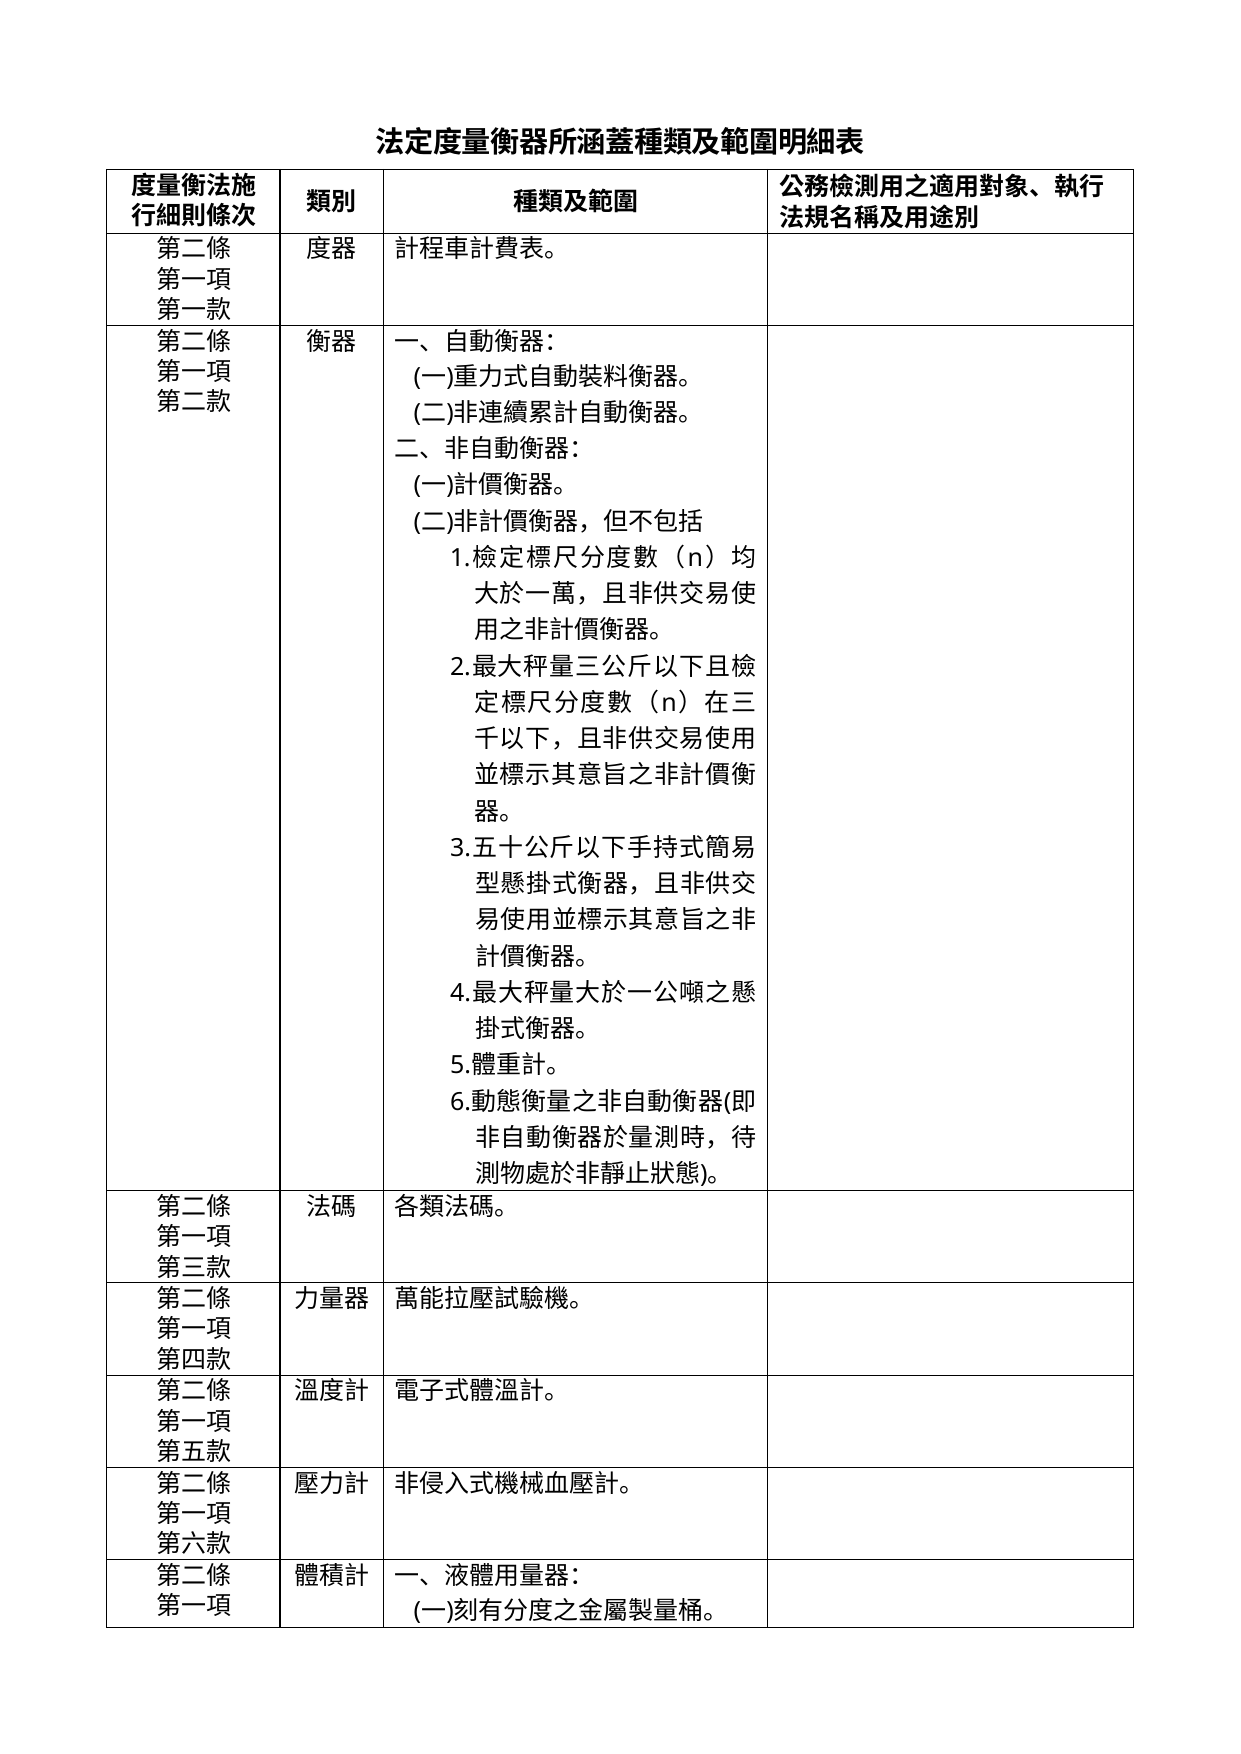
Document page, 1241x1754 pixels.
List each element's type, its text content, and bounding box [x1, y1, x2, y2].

table_cell 計程車計費表。 [384, 234, 767, 325]
table_cell 力量器 [281, 1283, 383, 1374]
table_header 種類及範圍 [384, 170, 767, 232]
table_cell 溫度計 [281, 1376, 383, 1467]
table_cell 第二條 第一項 第三款 [107, 1191, 279, 1282]
table_cell 體積計 [281, 1560, 383, 1627]
table_cell 第二條 第一項 [107, 1560, 279, 1627]
table_header 公務檢測用之適用對象、執行法規名稱及用途別 [768, 170, 1133, 232]
table_cell 法碼 [281, 1191, 383, 1282]
table_cell 各類法碼。 [384, 1191, 767, 1282]
table_cell 第二條 第一項 第四款 [107, 1283, 279, 1374]
table_cell [768, 1376, 1133, 1467]
table_cell 第二條 第一項 第六款 [107, 1468, 279, 1559]
table_cell 第二條 第一項 第二款 [107, 326, 279, 1190]
table_cell [768, 326, 1133, 1190]
table_cell 萬能拉壓試驗機。 [384, 1283, 767, 1374]
table_cell [768, 1468, 1133, 1559]
table_header 度量衡法施 行細則條次 [107, 170, 279, 232]
text 法定度量衡器所涵蓋種類及範圍明細表 [118, 118, 1122, 160]
table_cell 壓力計 [281, 1468, 383, 1559]
table_cell 一、自動衡器： (一)重力式自動裝料衡器。 (二)非連續累計自動衡器。 二、非自動衡器： (一)計價衡器。 (二)非計價衡器，但不包括 1.檢定標尺分度數（n）均大於一萬，且非供交易使用之非計價衡器。 2.最大秤量三公斤以下且檢定標尺分度數（n）在三千以下，且非供交易使用並標示其意旨之非計價衡器。 3.五十公斤以下手持式簡易型懸掛式衡器，且非供交易使用並標示其意旨之非計價衡器。 4.最大秤量大於一公噸之懸掛式衡器。 5.體重計。 6.動態衡量之非自動衡器(即非自動衡器於量測時，待測物處於非靜止狀態)。 [384, 326, 767, 1190]
table_cell [768, 234, 1133, 325]
table_cell [768, 1560, 1133, 1627]
table_cell [768, 1283, 1133, 1374]
table_cell 度器 [281, 234, 383, 325]
table_cell 非侵入式機械血壓計。 [384, 1468, 767, 1559]
table_cell [768, 1191, 1133, 1282]
table_cell 第二條 第一項 第一款 [107, 234, 279, 325]
table_cell 衡器 [281, 326, 383, 1190]
table_cell 電子式體溫計。 [384, 1376, 767, 1467]
table_cell 一、液體用量器： (一)刻有分度之金屬製量桶。 [384, 1560, 767, 1627]
table_header 類別 [281, 170, 383, 232]
table_cell 第二條 第一項 第五款 [107, 1376, 279, 1467]
